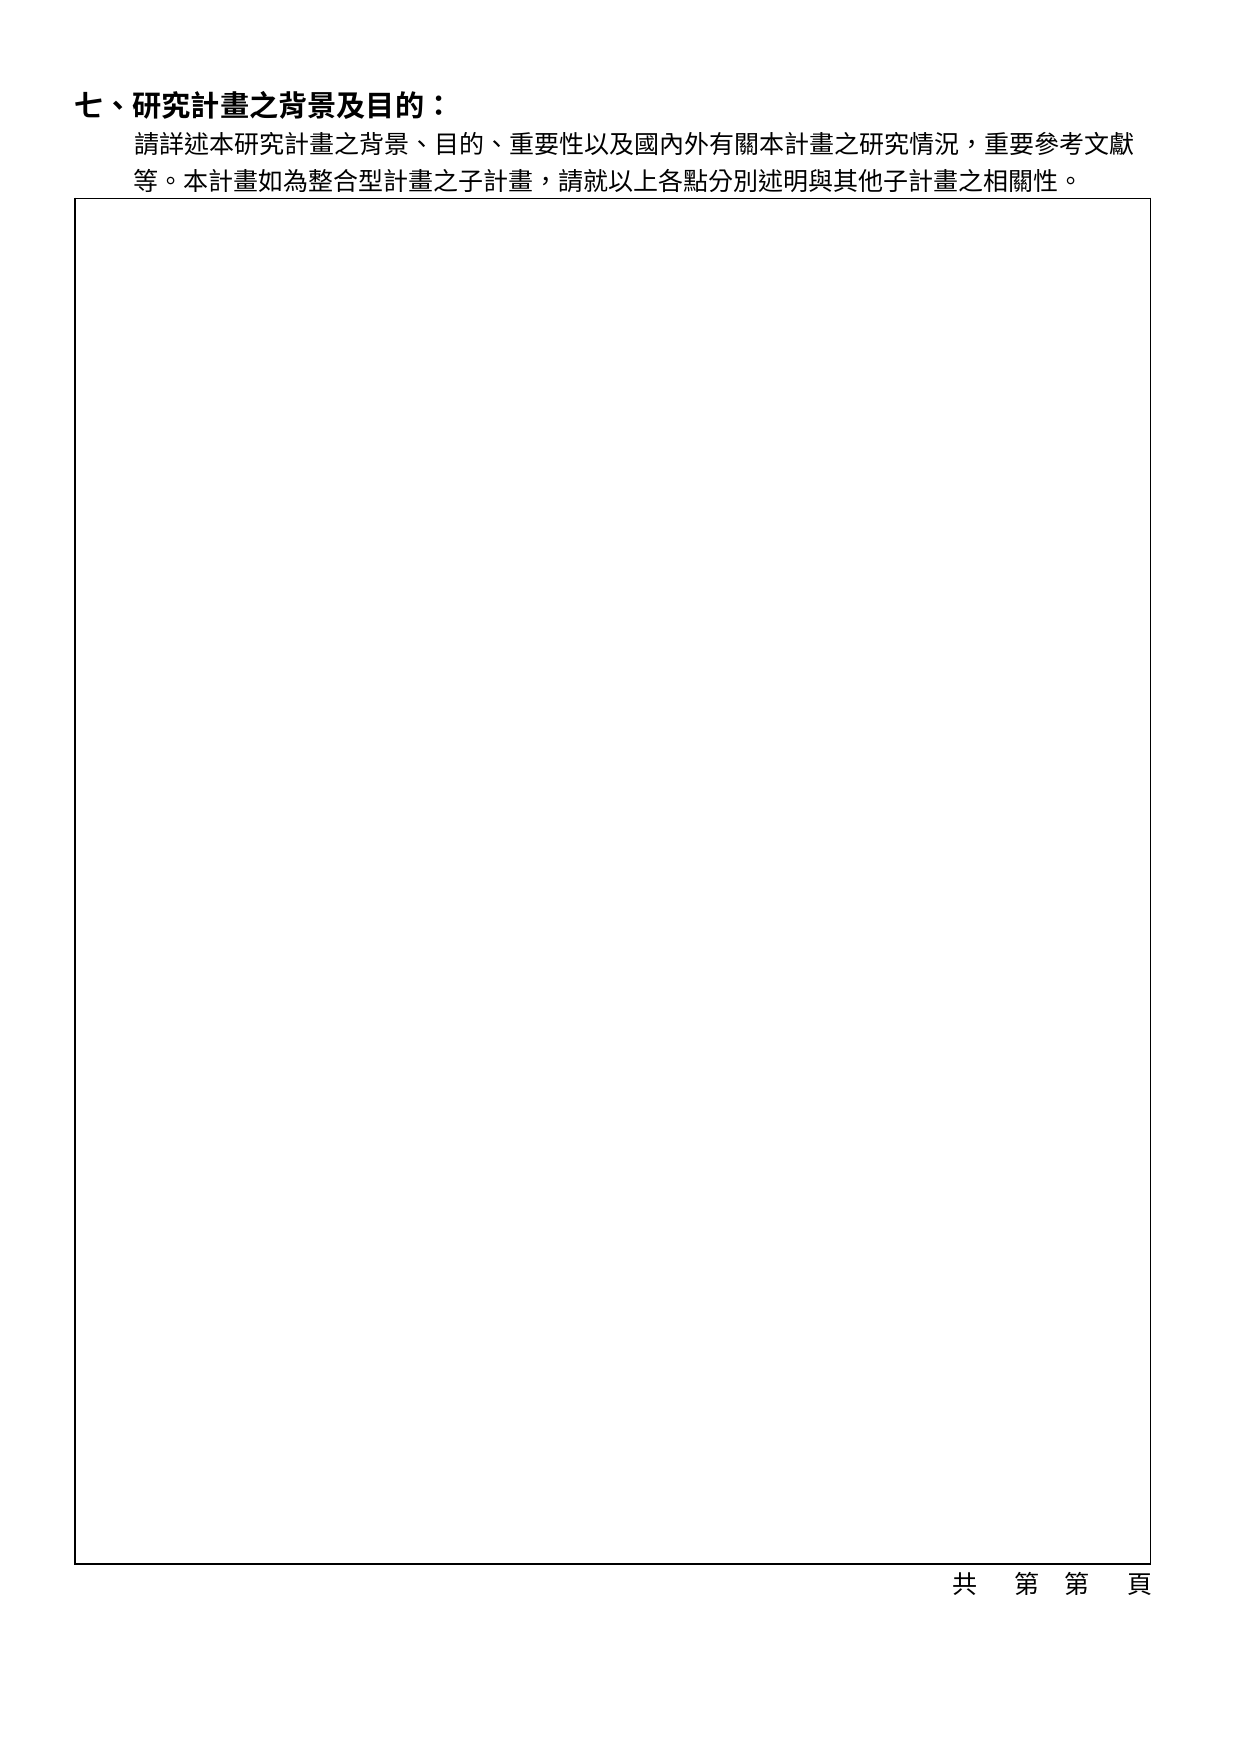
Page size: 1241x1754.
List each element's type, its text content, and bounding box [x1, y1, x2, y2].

text 請詳述本研究計畫之背景、目的、重要性以及國內外有關本計畫之研究情況，重要參考文獻等。本計畫如為整合型計畫之子計畫，請就以上各點分別述明與其他子計畫之相關性。 [134, 125, 1152, 197]
text 七、研究計畫之背景及目的： [74, 83, 1052, 125]
text 共 第 第 頁 [124, 1565, 1152, 1601]
table_header [76, 199, 1150, 1563]
